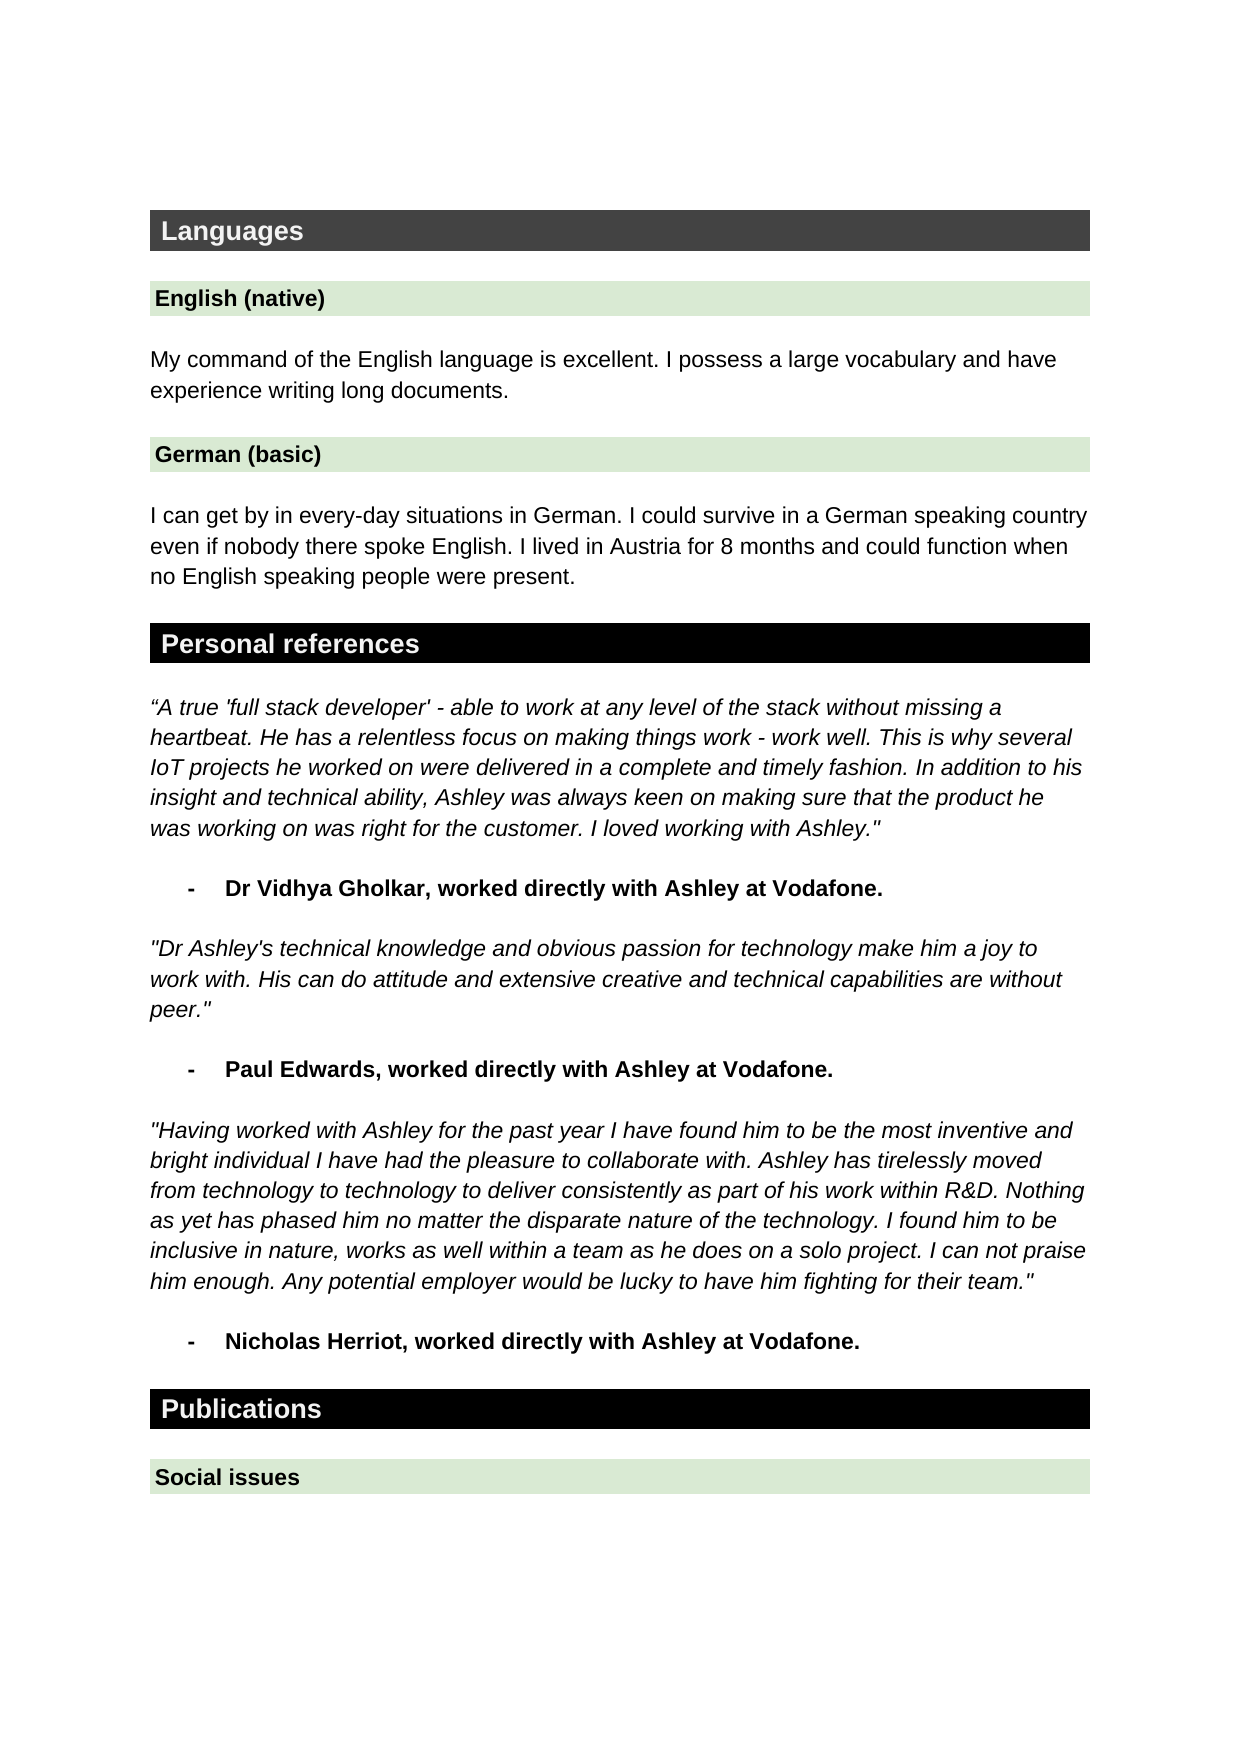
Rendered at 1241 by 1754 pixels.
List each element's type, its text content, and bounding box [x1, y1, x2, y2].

table_header English (native) [150, 281, 1090, 316]
text My command of the English language is excellent. I possess a large vocabulary and have experience writing long documents. [150, 346, 1090, 403]
list Dr Vidhya Gholkar, worked directly with Ashley at Vodafone. [187, 875, 1090, 901]
text "Having worked with Ashley for the past year I have found him to be the most inventive and bright individual I have had the pleasure to collaborate with. Ashley has tirelessly moved from technology to technology to deliver consistently as part of his work within R&D. Nothing as yet has phased him no matter the disparate nature of the technology. I found him to be inclusive in nature, works as well within a team as he does on a solo project. I can not praise him enough. Any potential employer would be lucky to have him fighting for their team." [150, 1117, 1090, 1294]
table_header German (basic) [150, 437, 1090, 472]
text I can get by in every-day situations in German. I could survive in a German speaking country even if nobody there spoke English. I lived in Austria for 8 months and could function when no English speaking people were present. [150, 502, 1090, 589]
text “A true 'full stack developer' - able to work at any level of the stack without missing a heartbeat. He has a relentless focus on making things work - work well. This is why several IoT projects he worked on were delivered in a complete and timely fashion. In addition to his insight and technical ability, Ashley was always keen on making sure that the product he was working on was right for the customer. I loved working with Ashley." [150, 694, 1090, 841]
table_header Languages [150, 210, 1090, 251]
text "Dr Ashley's technical knowledge and obvious passion for technology make him a joy to work with. His can do attitude and extensive creative and technical capabilities are without peer." [150, 935, 1090, 1022]
list Paul Edwards, worked directly with Ashley at Vodafone. [187, 1056, 1090, 1083]
table_header Personal references [150, 623, 1090, 663]
list Nicholas Herriot, worked directly with Ashley at Vodafone. [187, 1328, 1090, 1354]
table_header Social issues [150, 1459, 1090, 1494]
table_header Publications [150, 1389, 1090, 1429]
